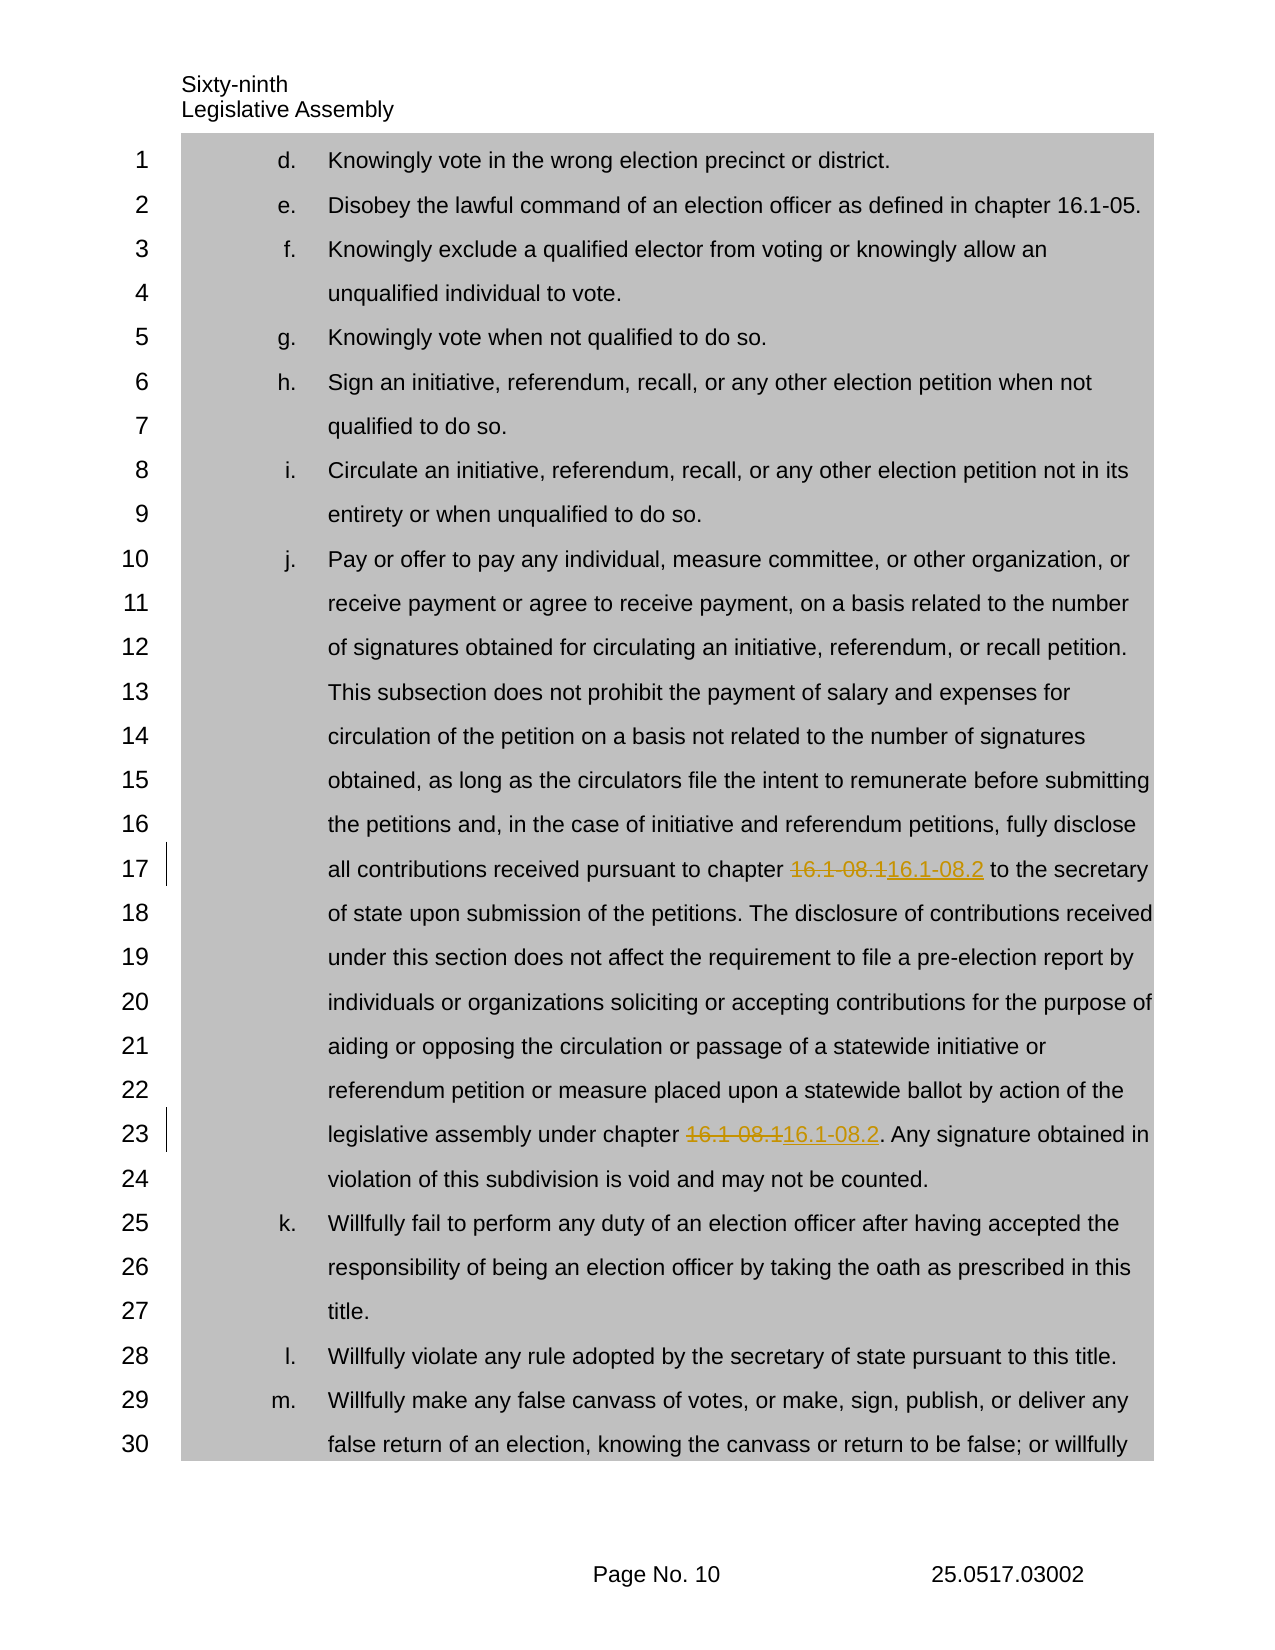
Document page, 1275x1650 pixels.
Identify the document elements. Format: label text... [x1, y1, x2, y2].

text e. Disobey the lawful command of an election officer as defined in chapter 16.1‑05. [181, 178, 1154, 222]
text g. Knowingly vote when not qualified to do so. [181, 310, 1154, 355]
text m. Willfully make any false canvass of votes, or make, sign, publish, or deliver any false return of an election, knowing the canvass or return to be false; or willfully [181, 1373, 1154, 1461]
text j. Pay or offer to pay any individual, measure committee, or other organization, or receive payment or agree to receive payment, on a basis related to the number of signatures obtained for circulating an initiative, referendum, or recall petition. This subsection does not prohibit the payment of salary and expenses for circulation of the petition on a basis not related to the number of signatures obtained, as long as the circulators file the intent to remunerate before submitting the petitions and, in the case of initiative and referendum petitions, fully disclose all contributions received pursuant to chapter 16.1‑08.2 to the secretary of state upon submission of the petitions. The disclosure of contributions received under this section does not affect the requirement to file a pre‑election report by individuals or organizations soliciting or accepting contributions for the purpose of aiding or opposing the circulation or passage of a statewide initiative or referendum petition or measure placed upon a statewide ballot by action of the legislative assembly under chapter 16.1‑08.2. Any signature obtained in violation of this subdivision is void and may not be counted. [181, 532, 1154, 1196]
text d. Knowingly vote in the wrong election precinct or district. [181, 133, 1154, 178]
text i. Circulate an initiative, referendum, recall, or any other election petition not in its entirety or when unqualified to do so. [181, 443, 1154, 532]
text k. Willfully fail to perform any duty of an election officer after having accepted the responsibility of being an election officer by taking the oath as prescribed in this title. [181, 1196, 1154, 1329]
text f. Knowingly exclude a qualified elector from voting or knowingly allow an unqualified individual to vote. [181, 222, 1154, 310]
text h. Sign an initiative, referendum, recall, or any other election petition when not qualified to do so. [181, 355, 1154, 443]
text l. Willfully violate any rule adopted by the secretary of state pursuant to this title. [181, 1329, 1154, 1373]
